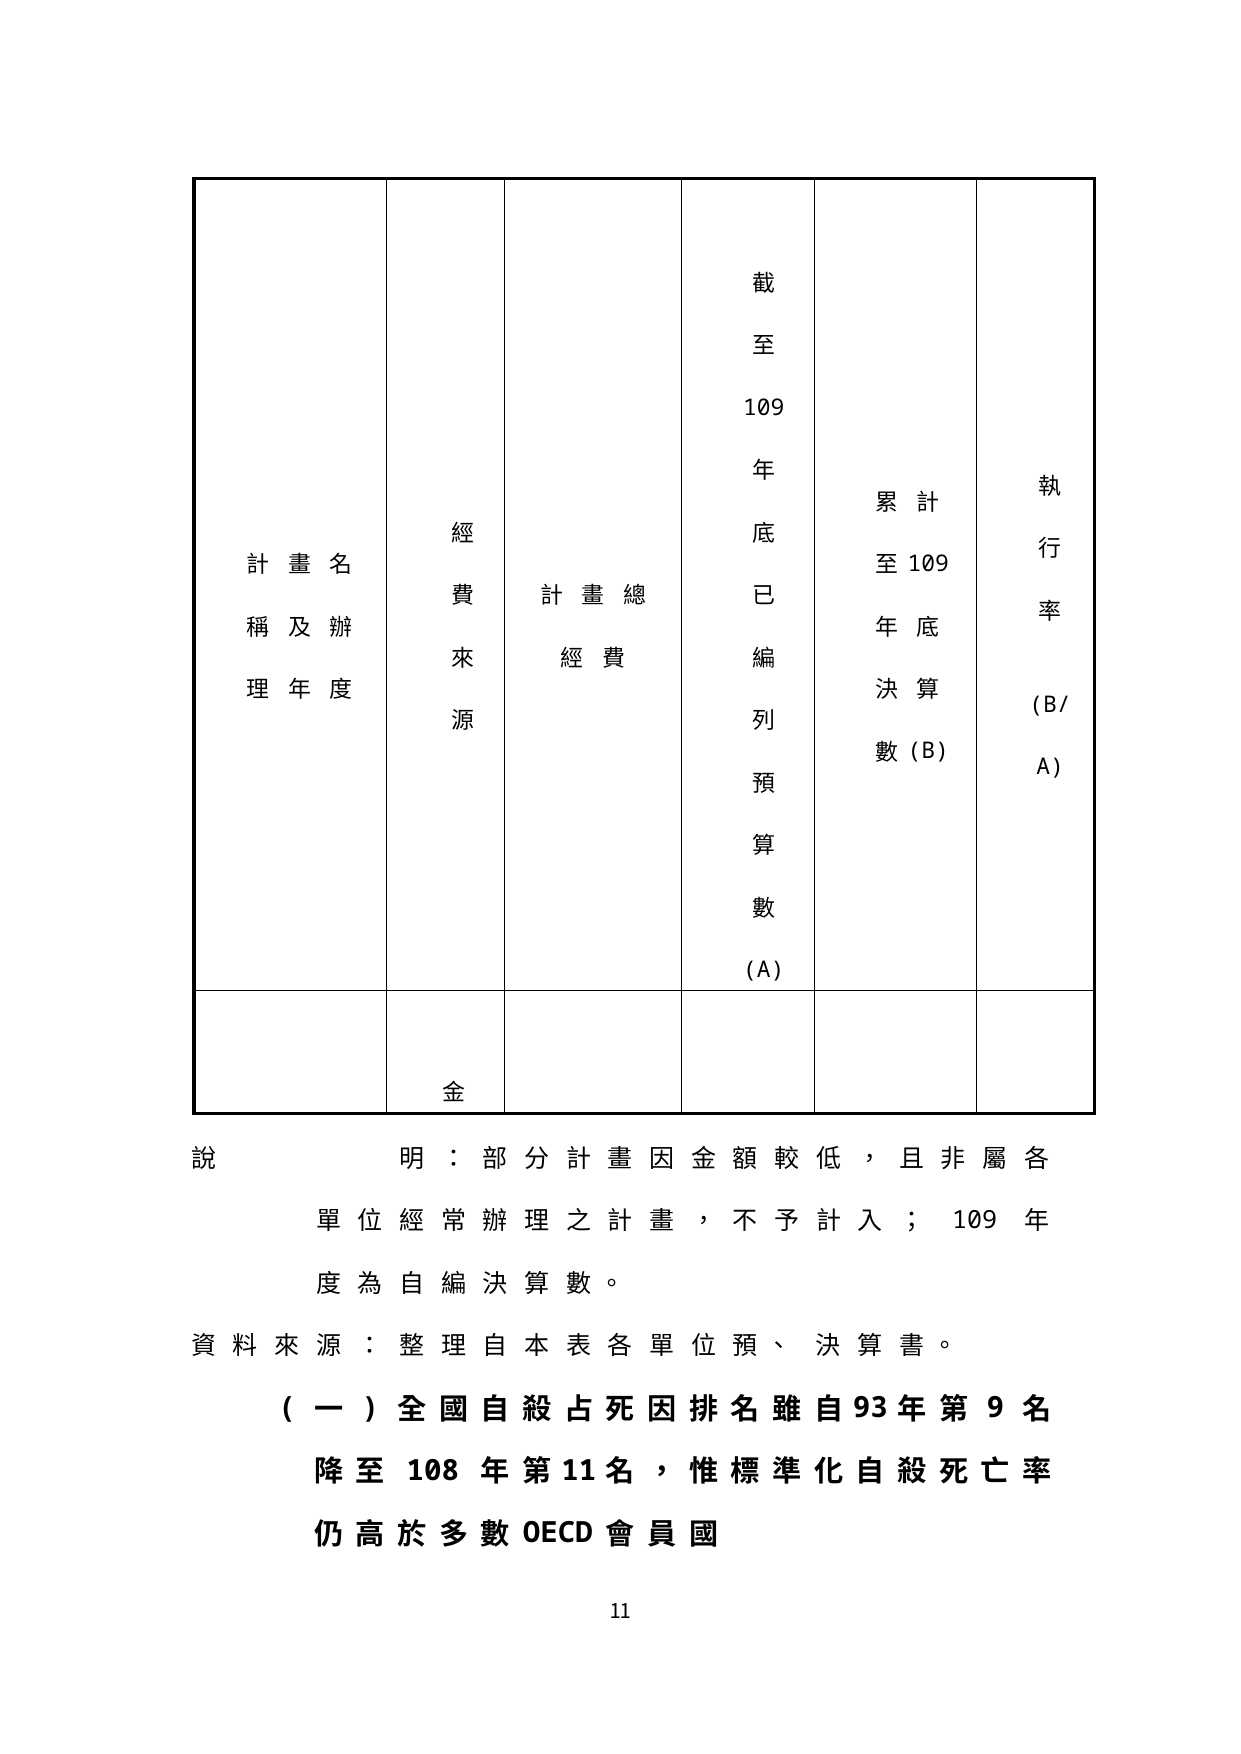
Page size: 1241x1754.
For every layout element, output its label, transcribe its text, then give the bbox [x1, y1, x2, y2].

table_header 累計至109年底決算數(B) [815, 180, 976, 990]
table_header 執行率 (B/A) [977, 180, 1093, 990]
table_cell [196, 991, 386, 1112]
table_cell [815, 991, 976, 1112]
table_cell [977, 991, 1093, 1112]
text 資料來源：整理自本表各單位預、決算書。 [183, 1302, 1007, 1365]
table_header 計畫名稱及辦理年度 [196, 180, 386, 990]
table_cell - [682, 991, 814, 1112]
text (一)全國自殺占死因排名雖自93年第9名降至108年第11名，惟標準化自殺死亡率仍高於多數OECD會員國 [242, 1365, 1058, 1552]
table_header 計畫總經費 [505, 180, 681, 990]
table_header 截至109年底已編列預算數(A) [682, 180, 814, 990]
table_header 經費來源 [387, 180, 504, 990]
text 說 明：部分計畫因金額較低，且非屬各單位經常辦理之計畫，不予計入；109年度為自編決算數。 [183, 1115, 1072, 1302]
table_cell 金 [387, 991, 504, 1112]
table_cell [505, 991, 681, 1112]
